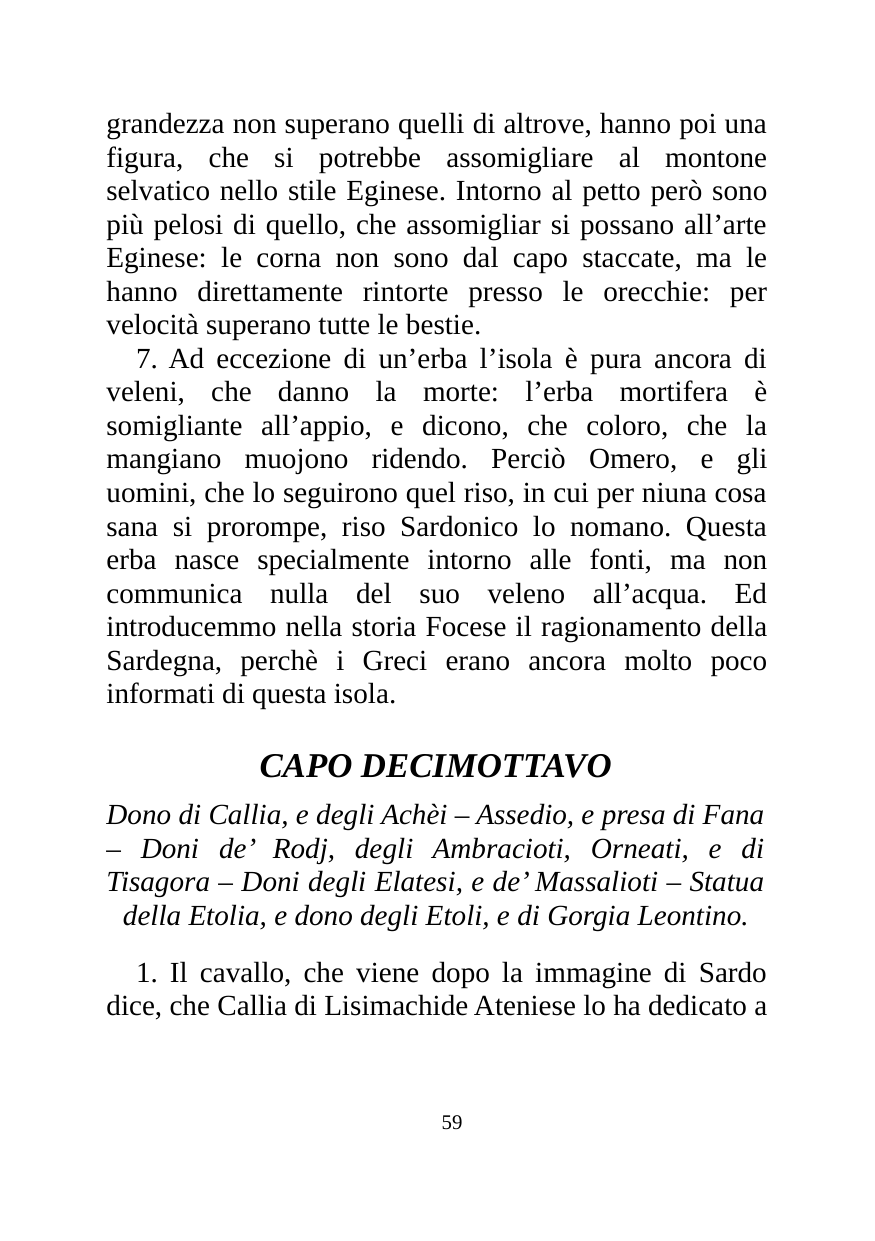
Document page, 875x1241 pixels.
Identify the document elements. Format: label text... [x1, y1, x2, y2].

text Dono di Callia, e degli Achèi – Assedio, e presa di Fana – Doni de’ Rodj, degli Ambracioti, Orneati, e di Tisagora – Doni degli Elatesi, e de’ Massalioti – Statua della Etolia, e dono degli Etoli, e di Gorgia Leontino. [106, 797, 768, 931]
text 7. Ad eccezione di un’erba l’isola è pura ancora di veleni, che danno la morte: l’erba mortifera è somigliante all’appio, e dicono, che coloro, che la mangiano muojono ridendo. Perciò Omero, e gli uomini, che lo seguirono quel riso, in cui per niuna cosa sana si prorompe, riso Sardonico lo nomano. Questa erba nasce specialmente intorno alle fonti, ma non communica nulla del suo veleno all’acqua. Ed introducemmo nella storia Focese il ragionamento della Sardegna, perchè i Greci erano ancora molto poco informati di questa isola. [106, 341, 768, 710]
subtitle CAPO DECIMOTTAVO [106, 745, 768, 785]
text grandezza non superano quelli di altrove, hanno poi una figura, che si potrebbe assomigliare al montone selvatico nello stile Eginese. Intorno al petto però sono più pelosi di quello, che assomigliar si possano all’arte Eginese: le corna non sono dal capo staccate, ma le hanno direttamente rintorte presso le orecchie: per velocità superano tutte le bestie. [106, 106, 768, 341]
text 1. Il cavallo, che viene dopo la immagine di Sardo dice, che Callia di Lisimachide Ateniese lo ha dedicato a [106, 955, 768, 1022]
